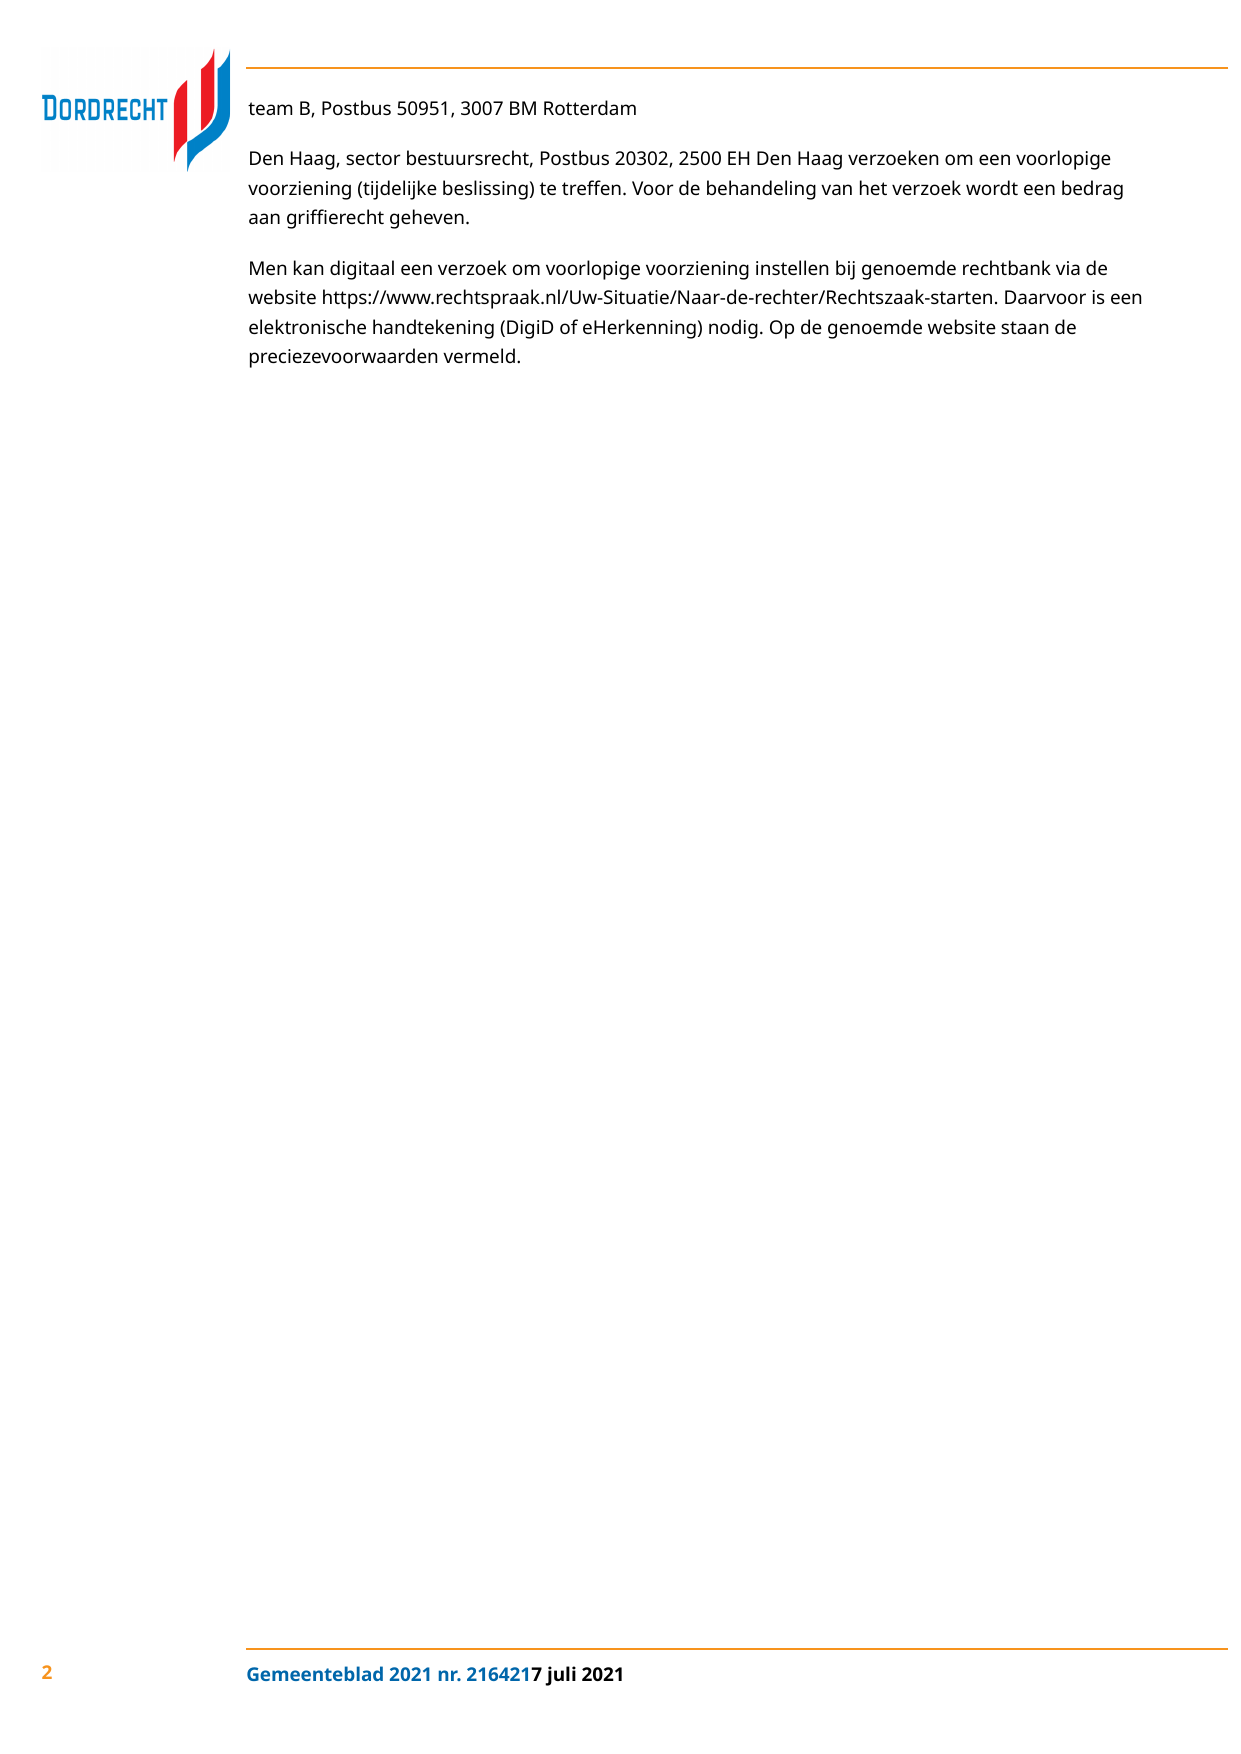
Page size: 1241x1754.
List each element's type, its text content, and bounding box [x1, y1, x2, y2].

picture [41, 47, 231, 172]
text Men kan digitaal een verzoek om voorlopige voorziening instellen bij genoemde rechtbank via de website https://www.rechtspraak.nl/Uw-Situatie/Naar-de-rechter/Rechtszaak-starten. Daarvoor is een elektronische handtekening (DigiD of eHerkenning) nodig. Op de genoemde website staan de preciezevoorwaarden vermeld. [248, 255, 1152, 369]
text team B, Postbus 50951, 3007 BM Rotterdam [248, 95, 1152, 121]
text Den Haag, sector bestuursrecht, Postbus 20302, 2500 EH Den Haag verzoeken om een voorlopige voorziening (tijdelijke beslissing) te treffen. Voor de behandeling van het verzoek wordt een bedrag aan griffierecht geheven. [248, 145, 1152, 230]
